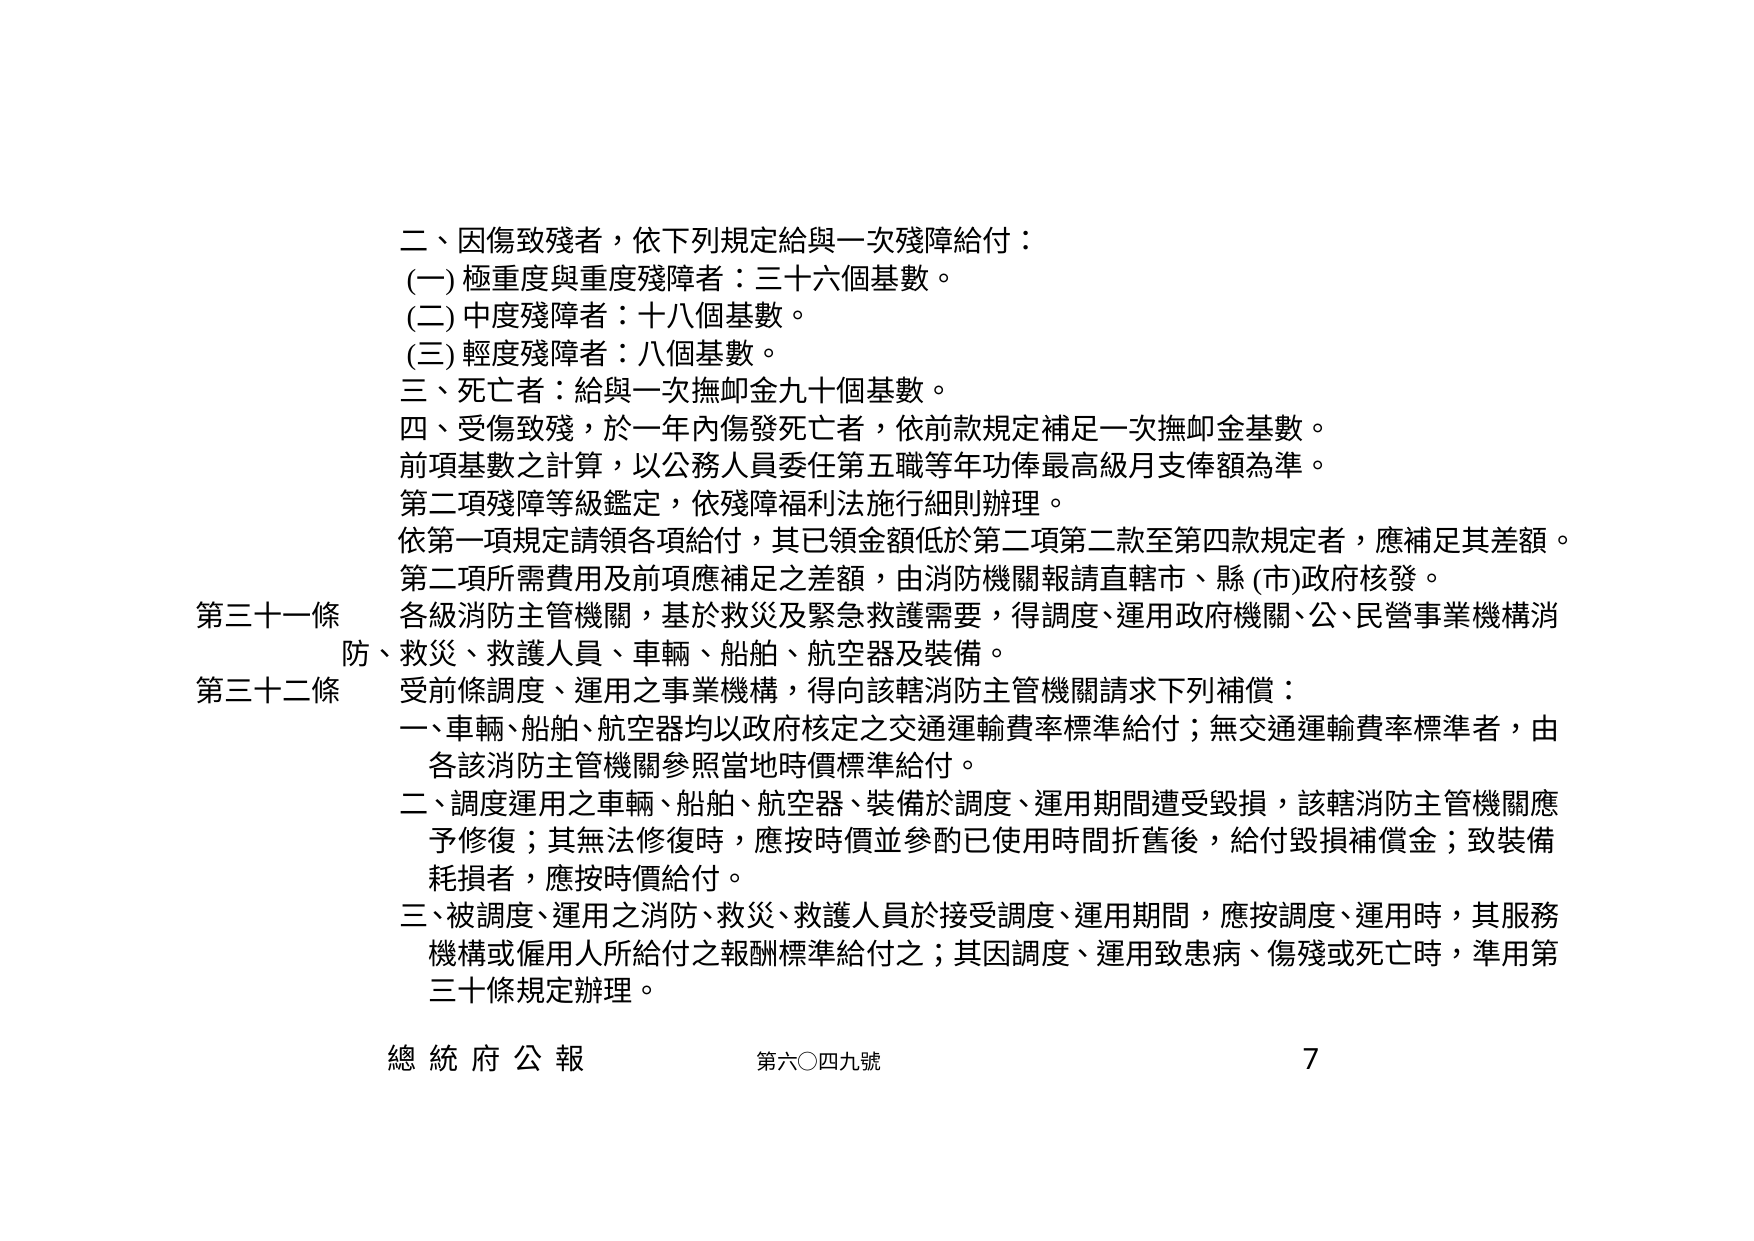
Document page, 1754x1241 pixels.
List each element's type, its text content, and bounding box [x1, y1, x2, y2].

text 第三十二條 受前條調度、運用之事業機構，得向該轄消防主管機關請求下列補償： [195, 672, 1559, 709]
text (二) 中度殘障者：十八個基數。 [399, 297, 1559, 334]
text 二、因傷致殘者，依下列規定給與一次殘障給付： [399, 222, 1559, 259]
text 二、調度運用之車輛、船舶、航空器、裝備於調度、運用期間遭受毀損，該轄消防主管機關應予修復；其無法修復時，應按時價並參酌已使用時間折舊後，給付毀損補償金；致裝備耗損者，應按時價給付。 [399, 784, 1559, 897]
text 三、死亡者：給與一次撫卹金九十個基數。 [399, 372, 1559, 409]
text (三) 輕度殘障者：八個基數。 [399, 334, 1559, 372]
text 三、被調度、運用之消防、救災、救護人員於接受調度、運用期間，應按調度、運用時，其服務機構或僱用人所給付之報酬標準給付之；其因調度、運用致患病、傷殘或死亡時，準用第三十條規定辦理。 [399, 897, 1559, 1009]
text 前項基數之計算，以公務人員委任第五職等年功俸最高級月支俸額為準。 [341, 447, 1559, 484]
text 第二項殘障等級鑑定，依殘障福利法施行細則辦理。 [341, 484, 1559, 522]
text 四、受傷致殘，於一年內傷發死亡者，依前款規定補足一次撫卹金基數。 [399, 409, 1559, 447]
text 第三十一條 各級消防主管機關，基於救災及緊急救護需要，得調度、運用政府機關、公、民營事業機構消防、救災、救護人員、車輛、船舶、航空器及裝備。 [195, 597, 1559, 672]
text 依第一項規定請領各項給付，其已領金額低於第二項第二款至第四款規定者，應補足其差額。 [341, 522, 1559, 559]
text (一) 極重度與重度殘障者：三十六個基數。 [399, 259, 1559, 297]
text 一、車輛、船舶、航空器均以政府核定之交通運輸費率標準給付；無交通運輸費率標準者，由各該消防主管機關參照當地時價標準給付。 [399, 709, 1559, 784]
text 第二項所需費用及前項應補足之差額，由消防機關報請直轄市、縣 (市)政府核發。 [341, 559, 1559, 597]
